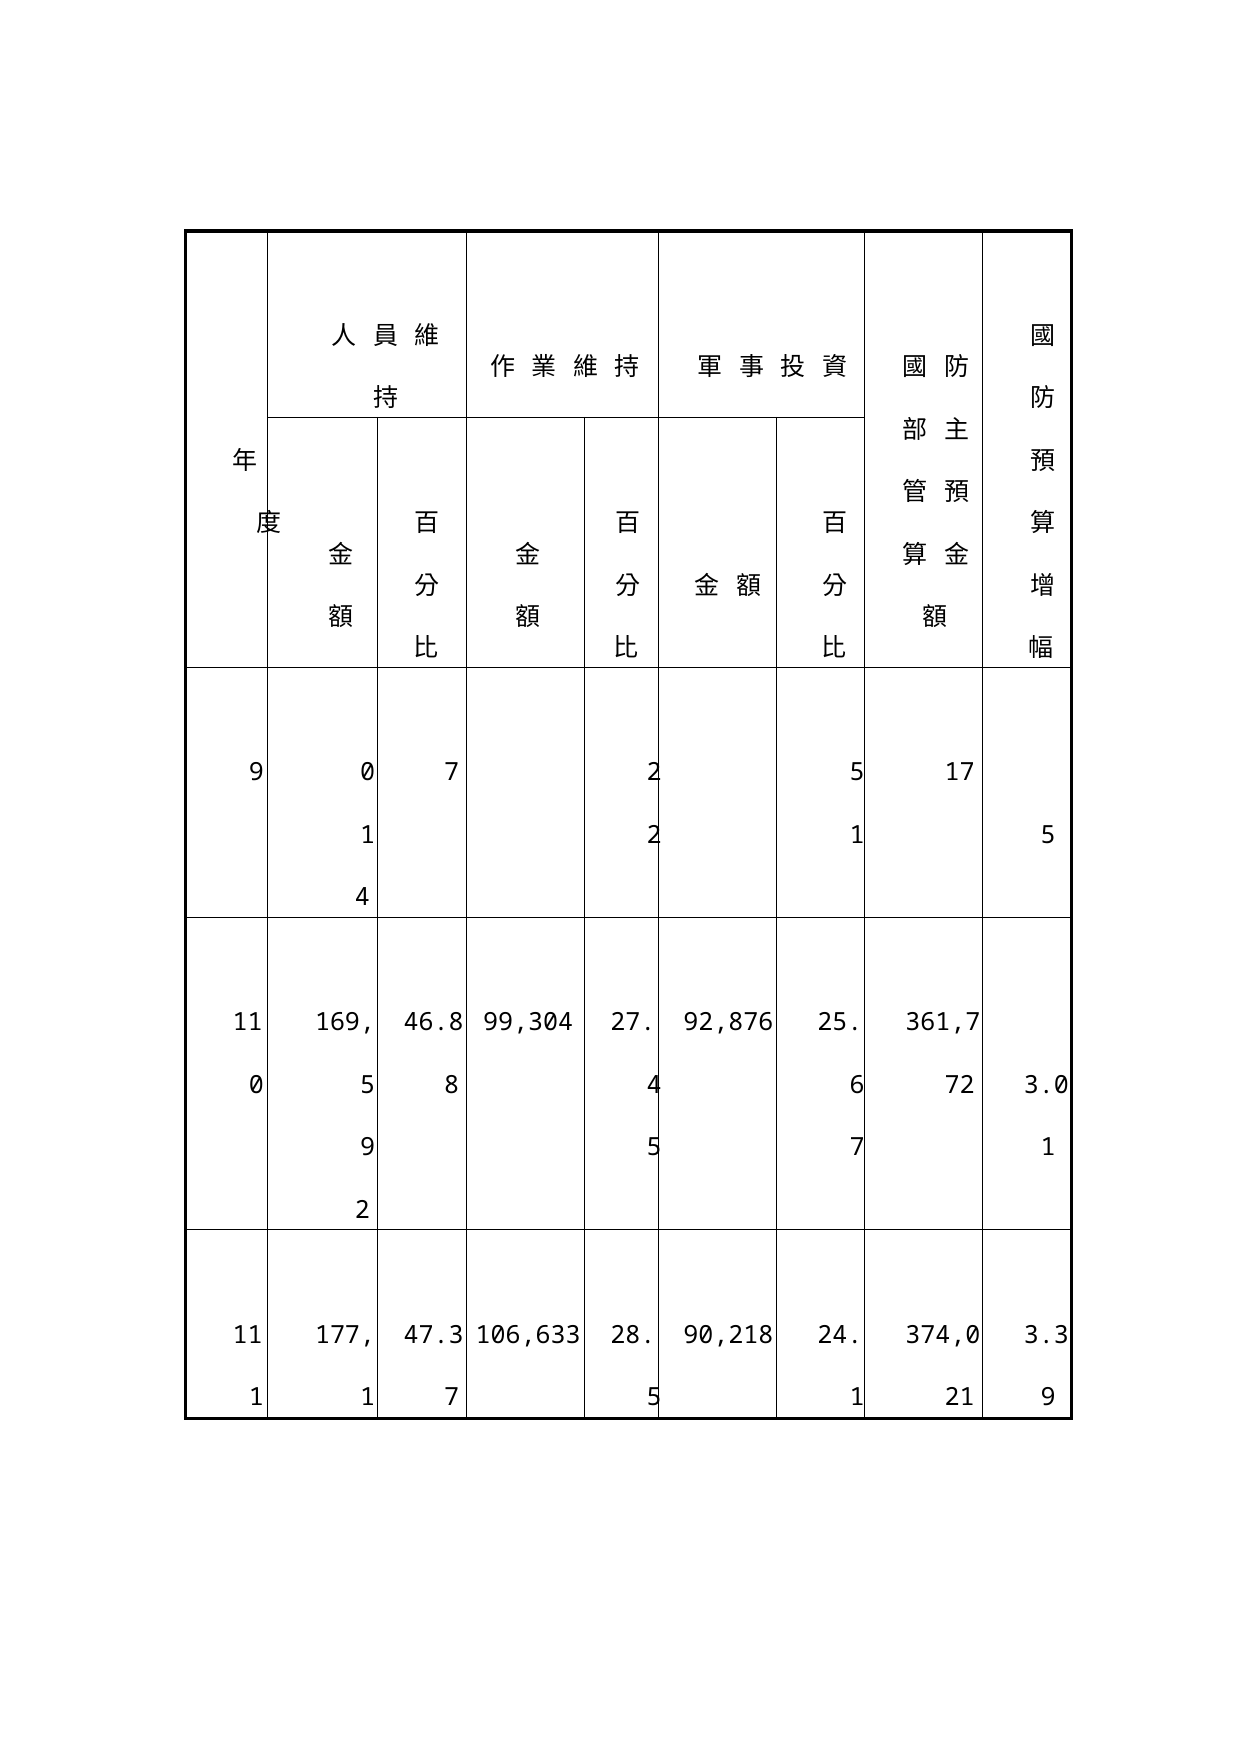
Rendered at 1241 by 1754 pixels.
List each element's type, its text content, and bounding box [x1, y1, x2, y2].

table_cell 51 [777, 668, 864, 917]
table_cell 3.39 [983, 1230, 1070, 1417]
table_cell 374,021 [865, 1230, 982, 1417]
table_cell 46.88 [378, 918, 466, 1229]
table_cell 百分比 [378, 418, 466, 667]
table_cell [467, 668, 584, 917]
table_header 年度 [187, 233, 267, 667]
table_cell 90,218 [659, 1230, 776, 1417]
table_cell [659, 668, 776, 917]
table_cell 7 [378, 668, 466, 917]
table_cell 169,592 [268, 918, 377, 1229]
table_cell 17 [865, 668, 982, 917]
table_cell 27.45 [585, 918, 658, 1229]
table_cell 金額 [268, 418, 377, 667]
table_cell 金額 [659, 418, 776, 667]
table_cell 28.51 [585, 1230, 658, 1417]
table_cell 014 [268, 668, 377, 917]
table_cell 百分比 [585, 418, 658, 667]
table_cell 99,304 [467, 918, 584, 1229]
table_header 軍事投資 [659, 233, 864, 417]
table_cell 92,876 [659, 918, 776, 1229]
table_cell 25.67 [777, 918, 864, 1229]
table_cell 3.01 [983, 918, 1070, 1229]
table_cell 27.22 [585, 668, 658, 917]
table_cell 9 [187, 668, 267, 917]
table_header 國防預算增幅 [983, 233, 1070, 667]
table_header 作業維持 [467, 233, 658, 417]
table_cell 106,633 [467, 1230, 584, 1417]
table_cell 5 [983, 668, 1070, 917]
table_cell 百分比 [777, 418, 864, 667]
table_header 人員維持 [268, 233, 466, 417]
table_cell 24.1 [777, 1230, 864, 1417]
table_cell 361,772 [865, 918, 982, 1229]
table_cell 111 [187, 1230, 267, 1417]
table_cell 47.37 [378, 1230, 466, 1417]
table_cell 177,1 [268, 1230, 377, 1417]
table_cell 金 額 [467, 418, 584, 667]
table_cell 110 [187, 918, 267, 1229]
table_header 國防部主管預算金額 [865, 233, 982, 667]
